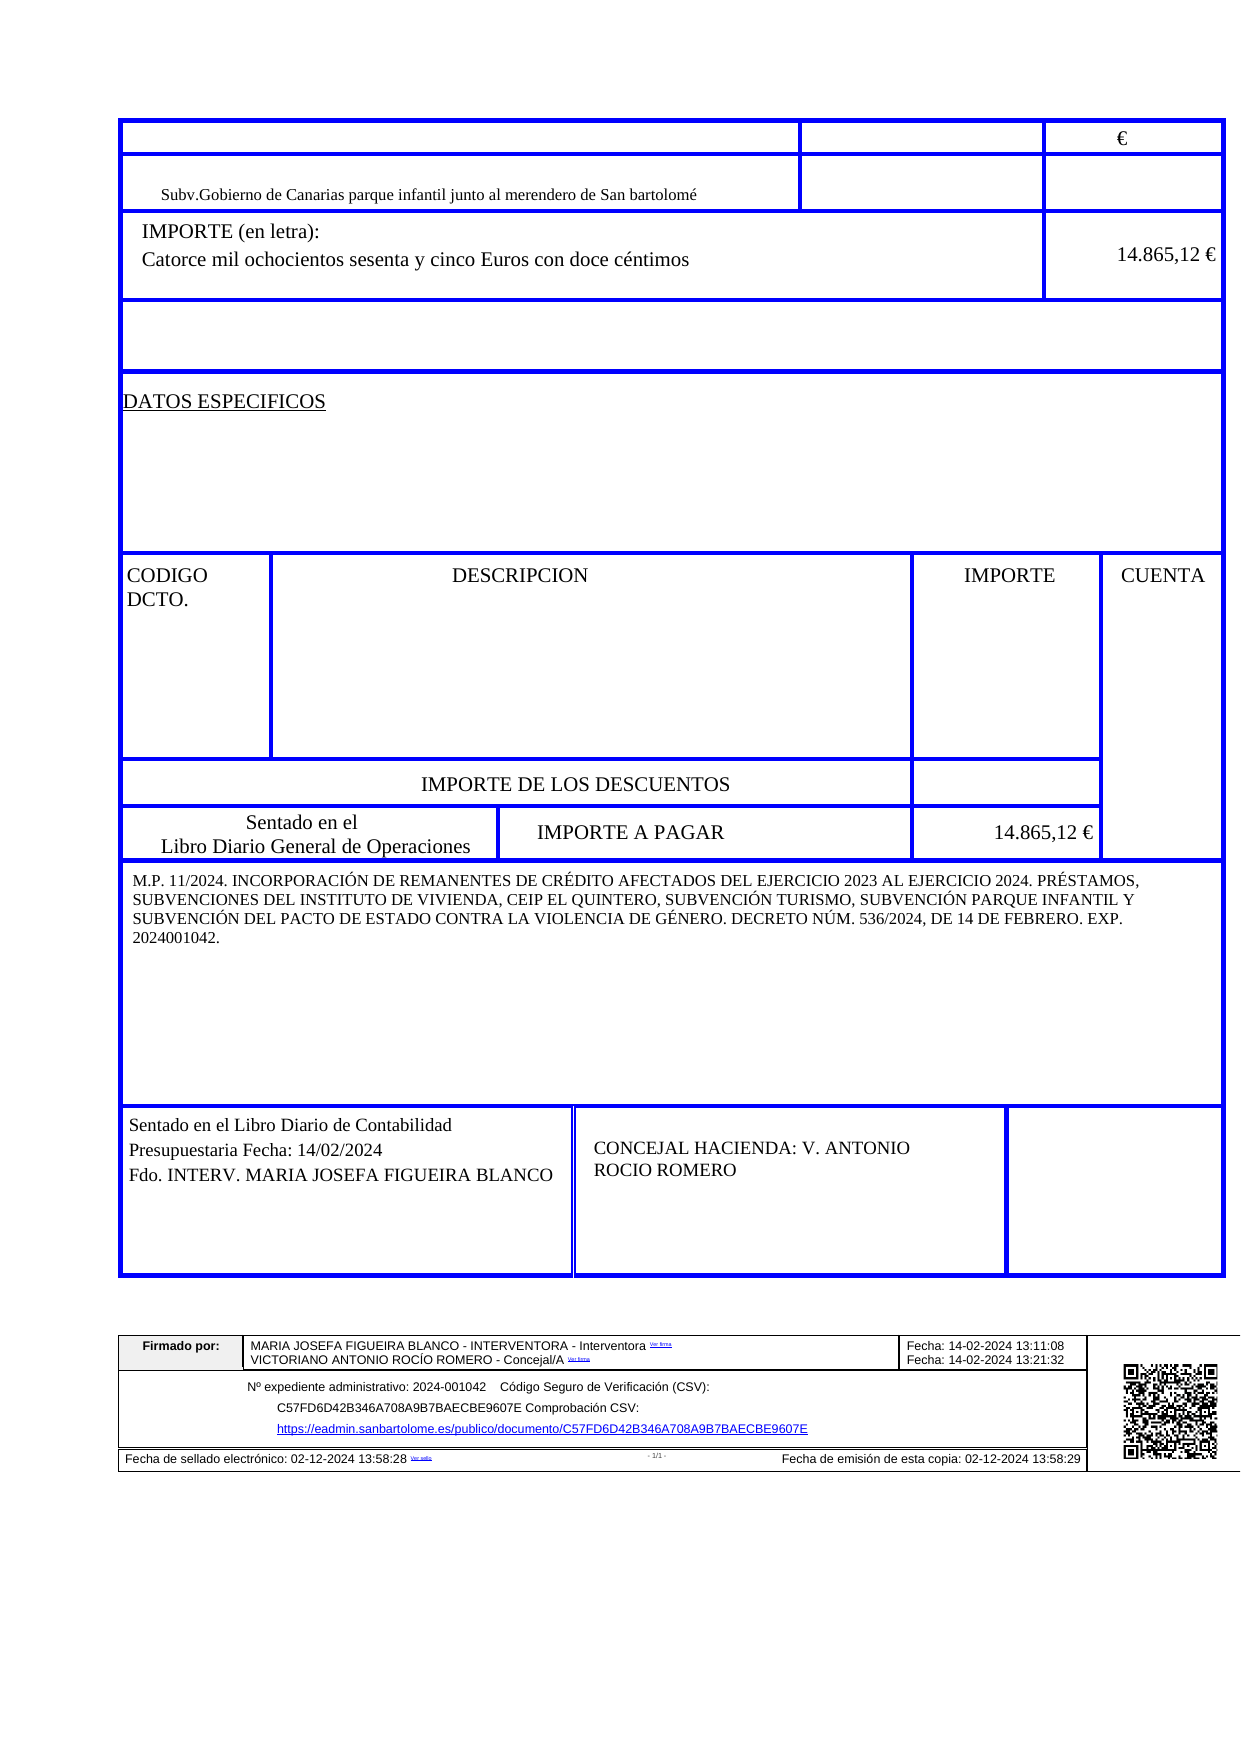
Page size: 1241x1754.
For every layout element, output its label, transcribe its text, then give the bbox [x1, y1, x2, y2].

table_cell Sentado en el Libro Diario General de Operaciones [123, 808, 496, 858]
table_cell Fecha de sellado electrónico: 02-12-2024 13:58:28 Ver sello - 1/1 - Fecha de emisión de esta copia: 02-12-2024 13:58:29 [119, 1450, 1086, 1471]
table_cell CUENTA [1103, 555, 1221, 858]
table_cell [802, 156, 1042, 209]
table_cell CONCEJAL HACIENDA: V. ANTONIO ROCIO ROMERO [576, 1108, 1004, 1273]
table_cell M.P. 11/2024. INCORPORACIÓN DE REMANENTES DE CRÉDITO AFECTADOS DEL EJERCICIO 2023 AL EJERCICIO 2024. PRÉSTAMOS, SUBVENCIONES DEL INSTITUTO DE VIVIENDA, CEIP EL QUINTERO, SUBVENCIÓN TURISMO, SUBVENCIÓN PARQUE INFANTIL Y SUBVENCIÓN DEL PACTO DE ESTADO CONTRA LA VIOLENCIA DE GÉNERO. DECRETO NÚM. 536/2024, DE 14 DE FEBRERO. EXP. 2024001042. [123, 863, 1221, 1104]
table_header Fecha: 14-02-2024 13:11:08 Fecha: 14-02-2024 13:21:32 [900, 1336, 1086, 1369]
table_cell [1046, 156, 1221, 209]
table_cell IMPORTE A PAGAR [500, 808, 910, 858]
table_cell [914, 761, 1099, 804]
table_header Firmado por: [119, 1336, 242, 1367]
table_cell IMPORTE (en letra): Catorce mil ochocientos sesenta y cinco Euros con doce céntimos [123, 213, 1042, 298]
table_header [123, 123, 798, 152]
table_cell DATOS ESPECIFICOS [123, 374, 1221, 551]
table_header [802, 123, 1042, 152]
table_header € [1046, 123, 1221, 152]
table_cell DESCRIPCION [273, 555, 910, 757]
table_header [1088, 1336, 1240, 1471]
table_cell 14.865,12 € [914, 808, 1099, 858]
table_cell Sentado en el Libro Diario de Contabilidad Presupuestaria Fecha: 14/02/2024 Fdo. INTERV. MARIA JOSEFA FIGUEIRA BLANCO [123, 1108, 571, 1273]
table_cell Subv.Gobierno de Canarias parque infantil junto al merendero de San bartolomé [123, 156, 798, 209]
table_header MARIA JOSEFA FIGUEIRA BLANCO - INTERVENTORA - Interventora Ver firma VICTORIANO ANTONIO ROCÍO ROMERO - Concejal/A Ver firma [244, 1336, 898, 1369]
table_cell IMPORTE DE LOS DESCUENTOS [123, 761, 910, 804]
table_cell Nº expediente administrativo: 2024-001042 Código Seguro de Verificación (CSV): C57FD6D42B346A708A9B7BAECBE9607E Comprobación CSV: https://eadmin.sanbartolome.es/publico/documento/C57FD6D42B346A708A9B7BAECBE9607E [119, 1371, 1086, 1447]
table_cell IMPORTE [914, 555, 1099, 757]
table_cell CODIGO DCTO. [123, 555, 269, 757]
table_cell 14.865,12 € [1046, 213, 1221, 298]
table_cell [1009, 1108, 1221, 1273]
table_cell [123, 302, 1221, 369]
